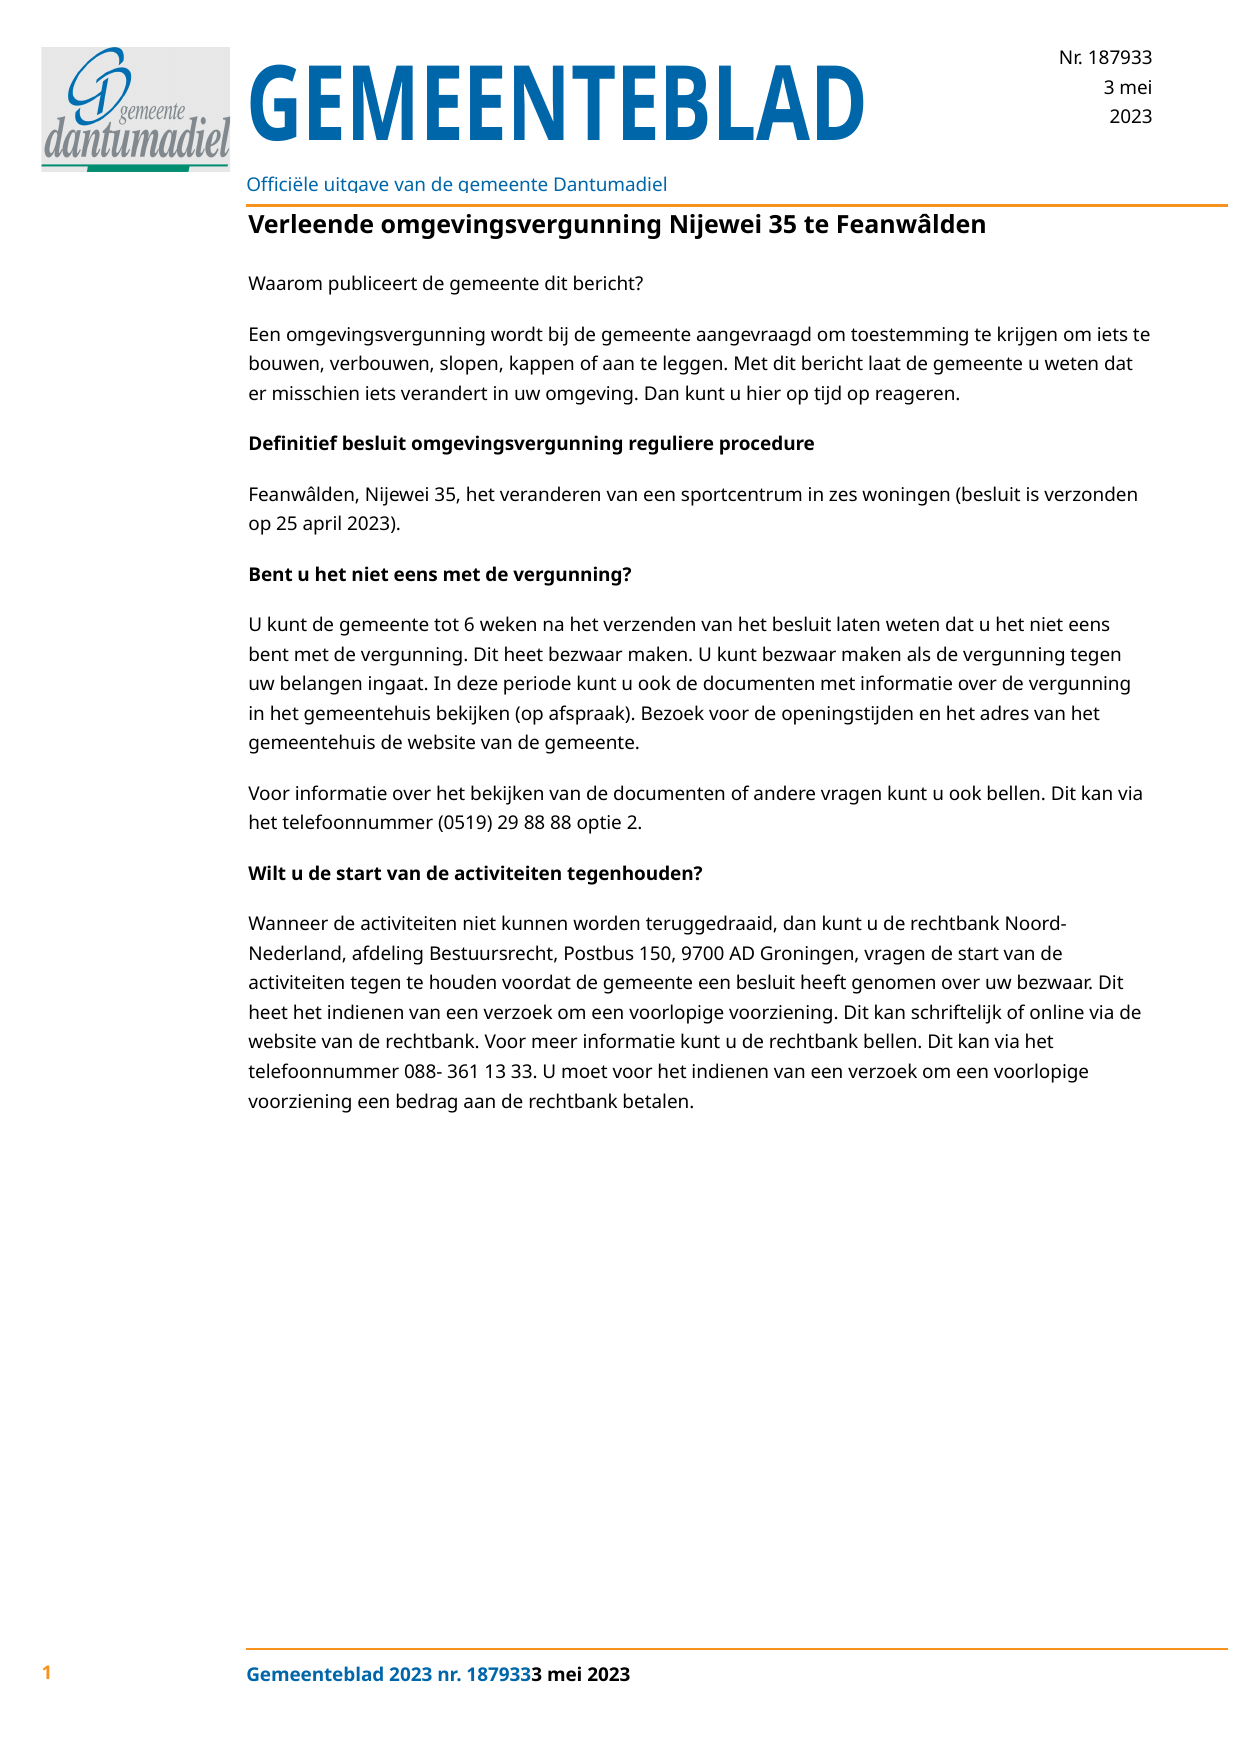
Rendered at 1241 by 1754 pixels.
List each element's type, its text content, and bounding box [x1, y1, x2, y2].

text Verleende omgevingsvergunning Nijewei 35 te Feanwâlden [248, 207, 1152, 241]
text U kunt de gemeente tot 6 weken na het verzenden van het besluit laten weten dat u het niet eens bent met de vergunning. Dit heet bezwaar maken. U kunt bezwaar maken als de vergunning tegen uw belangen ingaat. In deze periode kunt u ook de documenten met informatie over de vergunning in het gemeentehuis bekijken (op afspraak). Bezoek voor de openingstijden en het adres van het gemeentehuis de website van de gemeente. [248, 611, 1152, 755]
text Feanwâlden, Nijewei 35, het veranderen van een sportcentrum in zes woningen (besluit is verzonden op 25 april 2023). [248, 481, 1152, 536]
text Waarom publiceert de gemeente dit bericht? [248, 270, 1152, 296]
text Wilt u de start van de activiteiten tegenhouden? [248, 860, 1152, 886]
text Een omgevingsvergunning wordt bij de gemeente aangevraagd om toestemming te krijgen om iets te bouwen, verbouwen, slopen, kappen of aan te leggen. Met dit bericht laat de gemeente u weten dat er misschien iets verandert in uw omgeving. Dan kunt u hier op tijd op reageren. [248, 321, 1152, 406]
picture [41, 47, 231, 172]
text Wanneer de activiteiten niet kunnen worden teruggedraaid, dan kunt u de rechtbank Noord-Nederland, afdeling Bestuursrecht, Postbus 150, 9700 AD Groningen, vragen de start van de activiteiten tegen te houden voordat de gemeente een besluit heeft genomen over uw bezwaar. Dit heet het indienen van een verzoek om een voorlopige voorziening. Dit kan schriftelijk of online via de website van de rechtbank. Voor meer informatie kunt u de rechtbank bellen. Dit kan via het telefoonnummer 088- 361 13 33. U moet voor het indienen van een verzoek om een voorlopige voorziening een bedrag aan de rechtbank betalen. [248, 910, 1152, 1113]
text Definitief besluit omgevingsvergunning reguliere procedure [248, 430, 1152, 456]
text Voor informatie over het bekijken van de documenten of andere vragen kunt u ook bellen. Dit kan via het telefoonnummer (0519) 29 88 88 optie 2. [248, 780, 1152, 835]
text Bent u het niet eens met de vergunning? [248, 561, 1152, 586]
